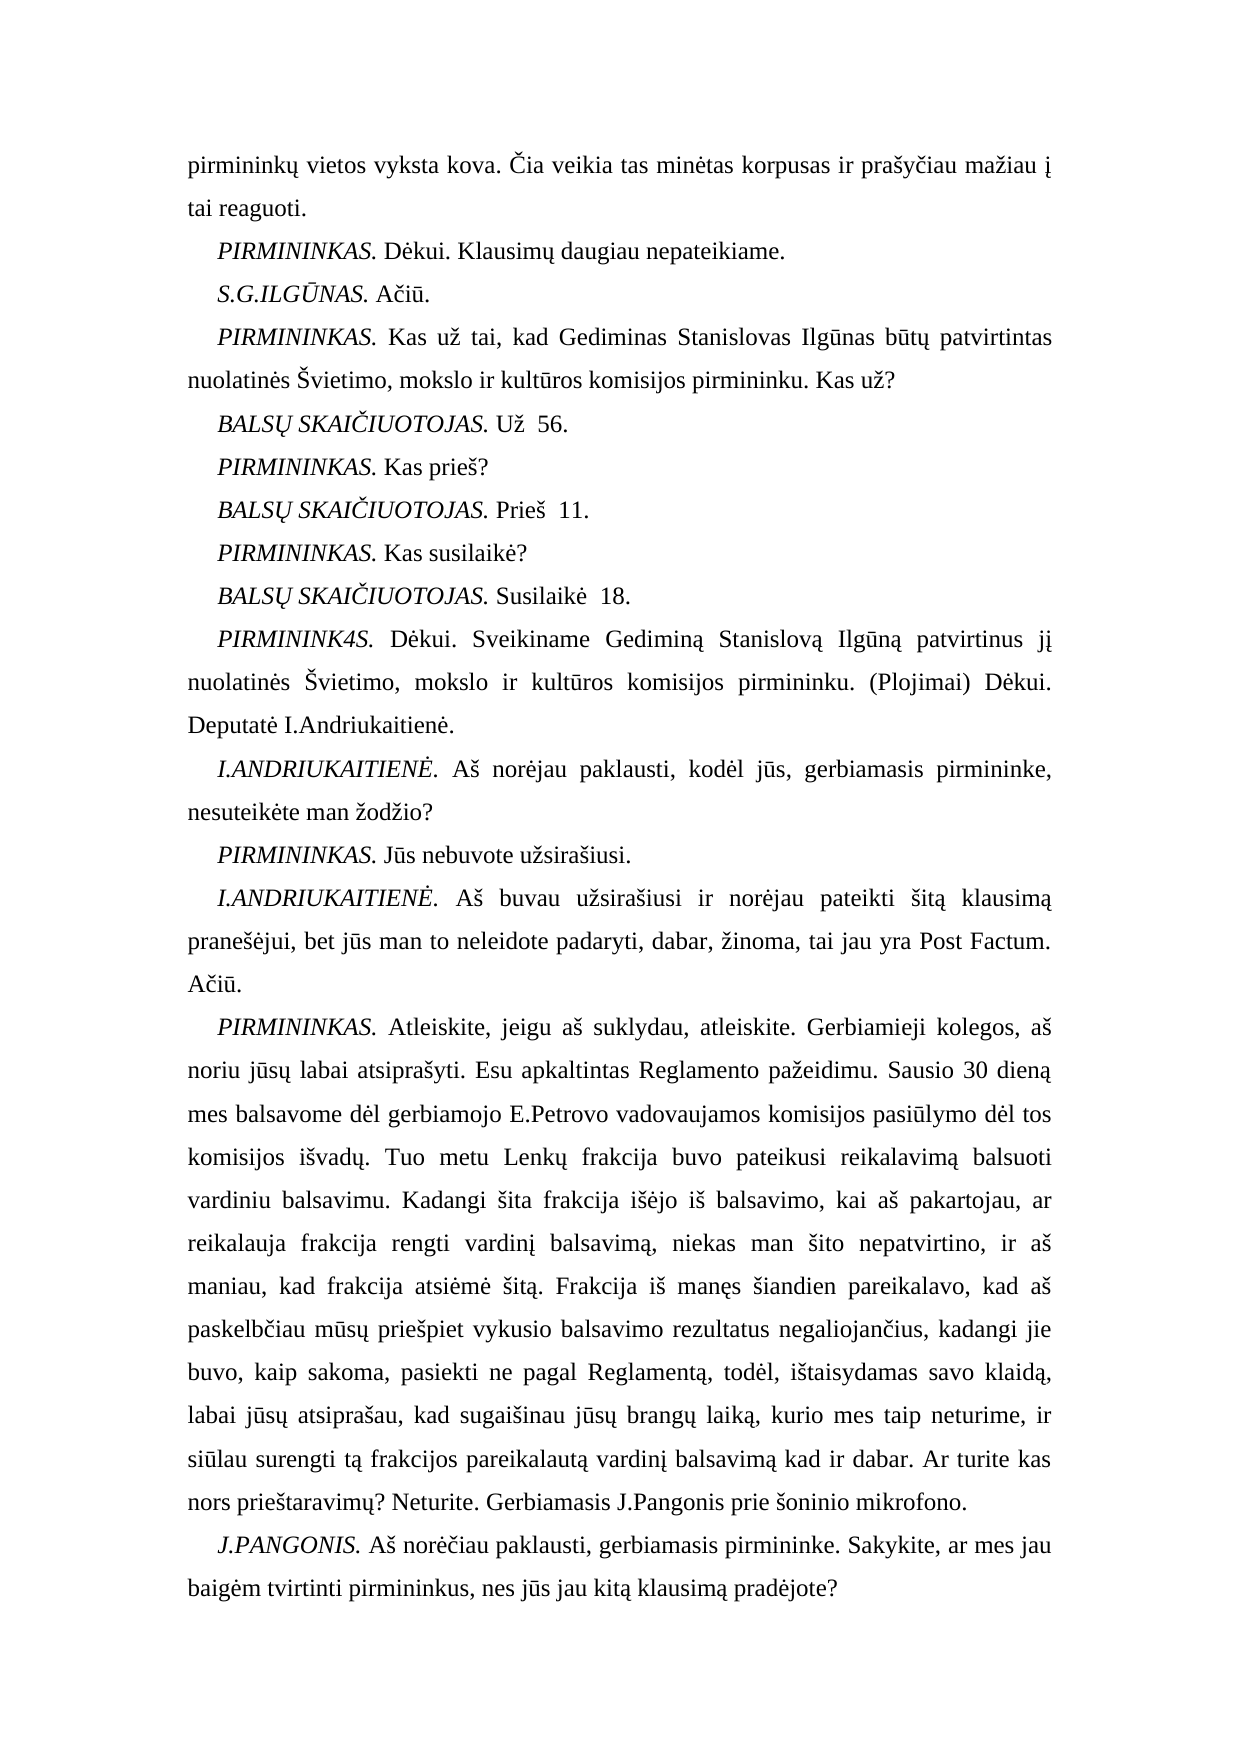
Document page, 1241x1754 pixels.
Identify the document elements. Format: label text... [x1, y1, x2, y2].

text PIRMININKAS. Kas už tai, kad Gediminas Stanislovas Ilgūnas būtų patvirtintas nuolatinės Švietimo, mokslo ir kultūros komisijos pirmininku. Kas už? [187, 322, 1053, 394]
text pirmininkų vietos vyksta kova. Čia veikia tas minėtas korpusas ir prašyčiau mažiau į tai reaguoti. [187, 150, 1053, 222]
text PIRMININK4S. Dėkui. Sveikiname Gediminą Stanislovą Ilgūną patvirtinus jį nuolatinės Švietimo, mokslo ir kultūros komisijos pirmininku. (Plojimai) Dėkui. Deputatė I.Andriukaitienė. [187, 624, 1053, 739]
text S.G.ILGŪNAS. Ačiū. [187, 279, 1053, 308]
text BALSŲ SKAIČIUOTOJAS. Už 56. [187, 409, 1053, 437]
text PIRMININKAS. Dėkui. Klausimų daugiau nepateikiame. [187, 236, 1053, 265]
text PIRMININKAS. Atleiskite, jeigu aš suklydau, atleiskite. Gerbiamieji kolegos, aš noriu jūsų labai atsiprašyti. Esu apkaltintas Reglamento pažeidimu. Sausio 30 dieną mes balsavome dėl gerbiamojo E.Petrovo vadovaujamos komisijos pasiūlymo dėl tos komisijos išvadų. Tuo metu Lenkų frakcija buvo pateikusi reikalavimą balsuoti vardiniu balsavimu. Kadangi šita frakcija išėjo iš balsavimo, kai aš pakartojau, ar reikalauja frakcija rengti vardinį balsavimą, niekas man šito nepatvirtino, ir aš maniau, kad frakcija atsiėmė šitą. Frakcija iš manęs šiandien pareikalavo, kad aš paskelbčiau mūsų priešpiet vykusio balsavimo rezultatus negaliojančius, kadangi jie buvo, kaip sakoma, pasiekti ne pagal Reglamentą, todėl, ištaisydamas savo klaidą, labai jūsų atsiprašau, kad sugaišinau jūsų brangų laiką, kurio mes taip neturime, ir siūlau surengti tą frakcijos pareikalautą vardinį balsavimą kad ir dabar. Ar turite kas nors prieštaravimų? Neturite. Gerbiamasis J.Pangonis prie šoninio mikrofono. [187, 1012, 1053, 1516]
text PIRMININKAS. Jūs nebuvote užsirašiusi. [187, 840, 1053, 869]
text I.ANDRIUKAITIENĖ. Aš buvau užsirašiusi ir norėjau pateikti šitą klausimą pranešėjui, bet jūs man to neleidote padaryti, dabar, žinoma, tai jau yra Post Factum. Ačiū. [187, 883, 1053, 998]
text J.PANGONIS. Aš norėčiau paklausti, gerbiamasis pirmininke. Sakykite, ar mes jau baigėm tvirtinti pirmininkus, nes jūs jau kitą klausimą pradėjote? [187, 1530, 1053, 1602]
text PIRMININKAS. Kas susilaikė? [187, 538, 1053, 567]
text PIRMININKAS. Kas prieš? [187, 452, 1053, 481]
text I.ANDRIUKAITIENĖ. Aš norėjau paklausti, kodėl jūs, gerbiamasis pirmininke, nesuteikėte man žodžio? [187, 754, 1053, 826]
text BALSŲ SKAIČIUOTOJAS. Susilaikė 18. [187, 581, 1053, 610]
text BALSŲ SKAIČIUOTOJAS. Prieš 11. [187, 495, 1053, 524]
